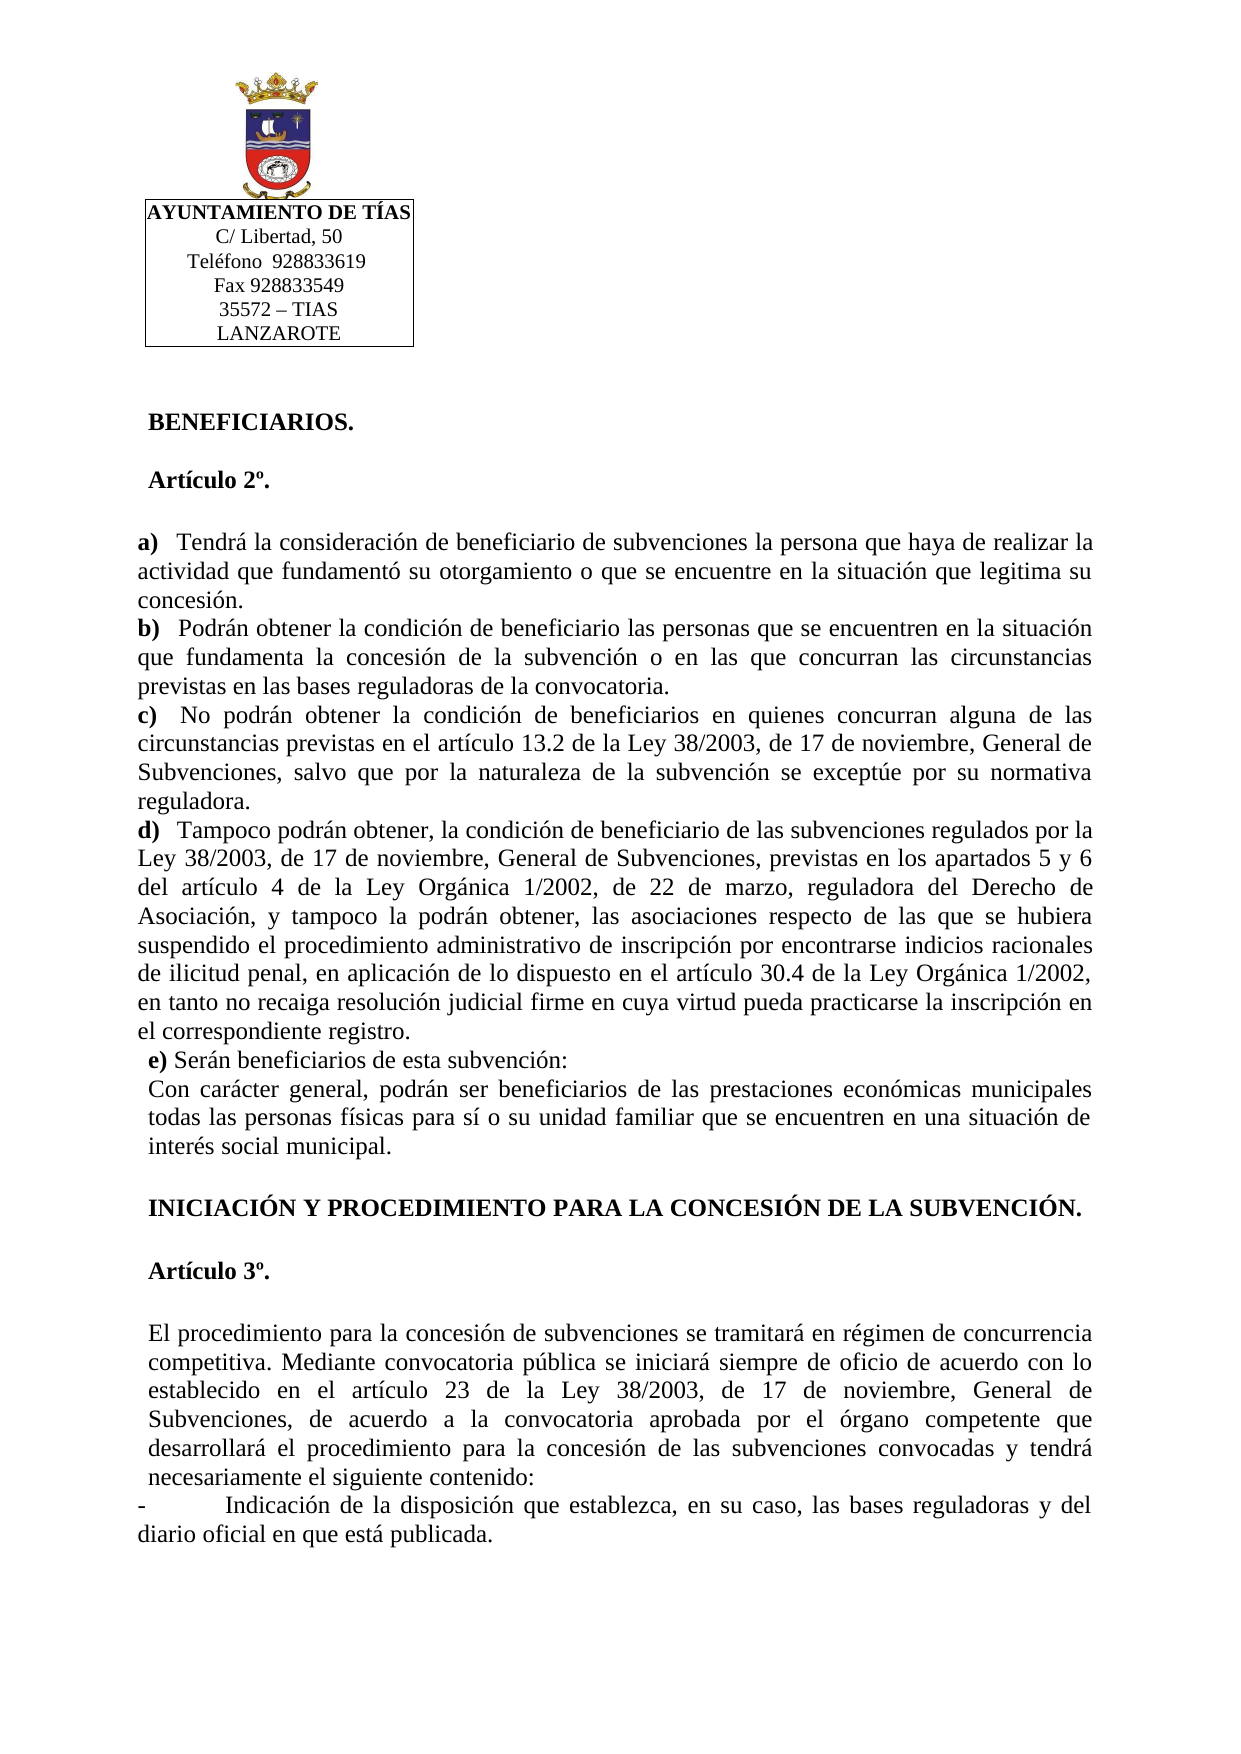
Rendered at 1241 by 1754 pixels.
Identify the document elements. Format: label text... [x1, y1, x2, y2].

list Tampoco podrán obtener, la condición de beneficiario de las subvenciones regulados por la Ley 38/2003, de 17 de noviembre, General de Subvenciones, previstas en los apartados 5 y 6 del artículo 4 de la Ley Orgánica 1/2002, de 22 de marzo, reguladora del Derecho de Asociación, y tampoco la podrán obtener, las asociaciones respecto de las que se hubiera suspendido el procedimiento administrativo de inscripción por encontrarse indicios racionales de ilicitud penal, en aplicación de lo dispuesto en el artículo 30.4 de la Ley Orgánica 1/2002, en tanto no recaiga resolución judicial firme en cuya virtud pueda practicarse la inscripción en el correspondiente registro. [137, 815, 1093, 1045]
list No podrán obtener la condición de beneficiarios en quienes concurran alguna de las circunstancias previstas en el artículo 13.2 de la Ley 38/2003, de 17 de noviembre, General de Subvenciones, salvo que por la naturaleza de la subvención se exceptúe por su normativa reguladora. [137, 700, 1093, 815]
list Podrán obtener la condición de beneficiario las personas que se encuentren en la situación que fundamenta la concesión de la subvención o en las que concurran las circunstancias previstas en las bases reguladoras de la convocatoria. [137, 613, 1093, 700]
list Tendrá la consideración de beneficiario de subvenciones la persona que haya de realizar la actividad que fundamentó su otorgamiento o que se encuentre en la situación que legitima su concesión. [137, 527, 1094, 613]
text Con carácter general, podrán ser beneficiarios de las prestaciones económicas municipales todas las personas físicas para sí o su unidad familiar que se encuentren en una situación de interés social municipal. [148, 1074, 1093, 1160]
text Artículo 3º. [148, 1256, 1105, 1284]
list Serán beneficiarios de esta subvención: [148, 1045, 1105, 1074]
text El procedimiento para la concesión de subvenciones se tramitará en régimen de concurrencia competitiva. Mediante convocatoria pública se iniciará siempre de oficio de acuerdo con lo establecido en el artículo 23 de la Ley 38/2003, de 17 de noviembre, General de Subvenciones, de acuerdo a la convocatoria aprobada por el órgano competente que desarrollará el procedimiento para la concesión de las subvenciones convocadas y tendrá necesariamente el siguiente contenido: [148, 1318, 1093, 1491]
text INICIACIÓN Y PROCEDIMIENTO PARA LA CONCESIÓN DE LA SUBVENCIÓN. [148, 1193, 1105, 1222]
list Indicación de la disposición que establezca, en su caso, las bases reguladoras y del diario oficial en que está publicada. [137, 1491, 1093, 1548]
text Artículo 2º. [148, 465, 1105, 493]
text BENEFICIARIOS. [148, 407, 1105, 436]
